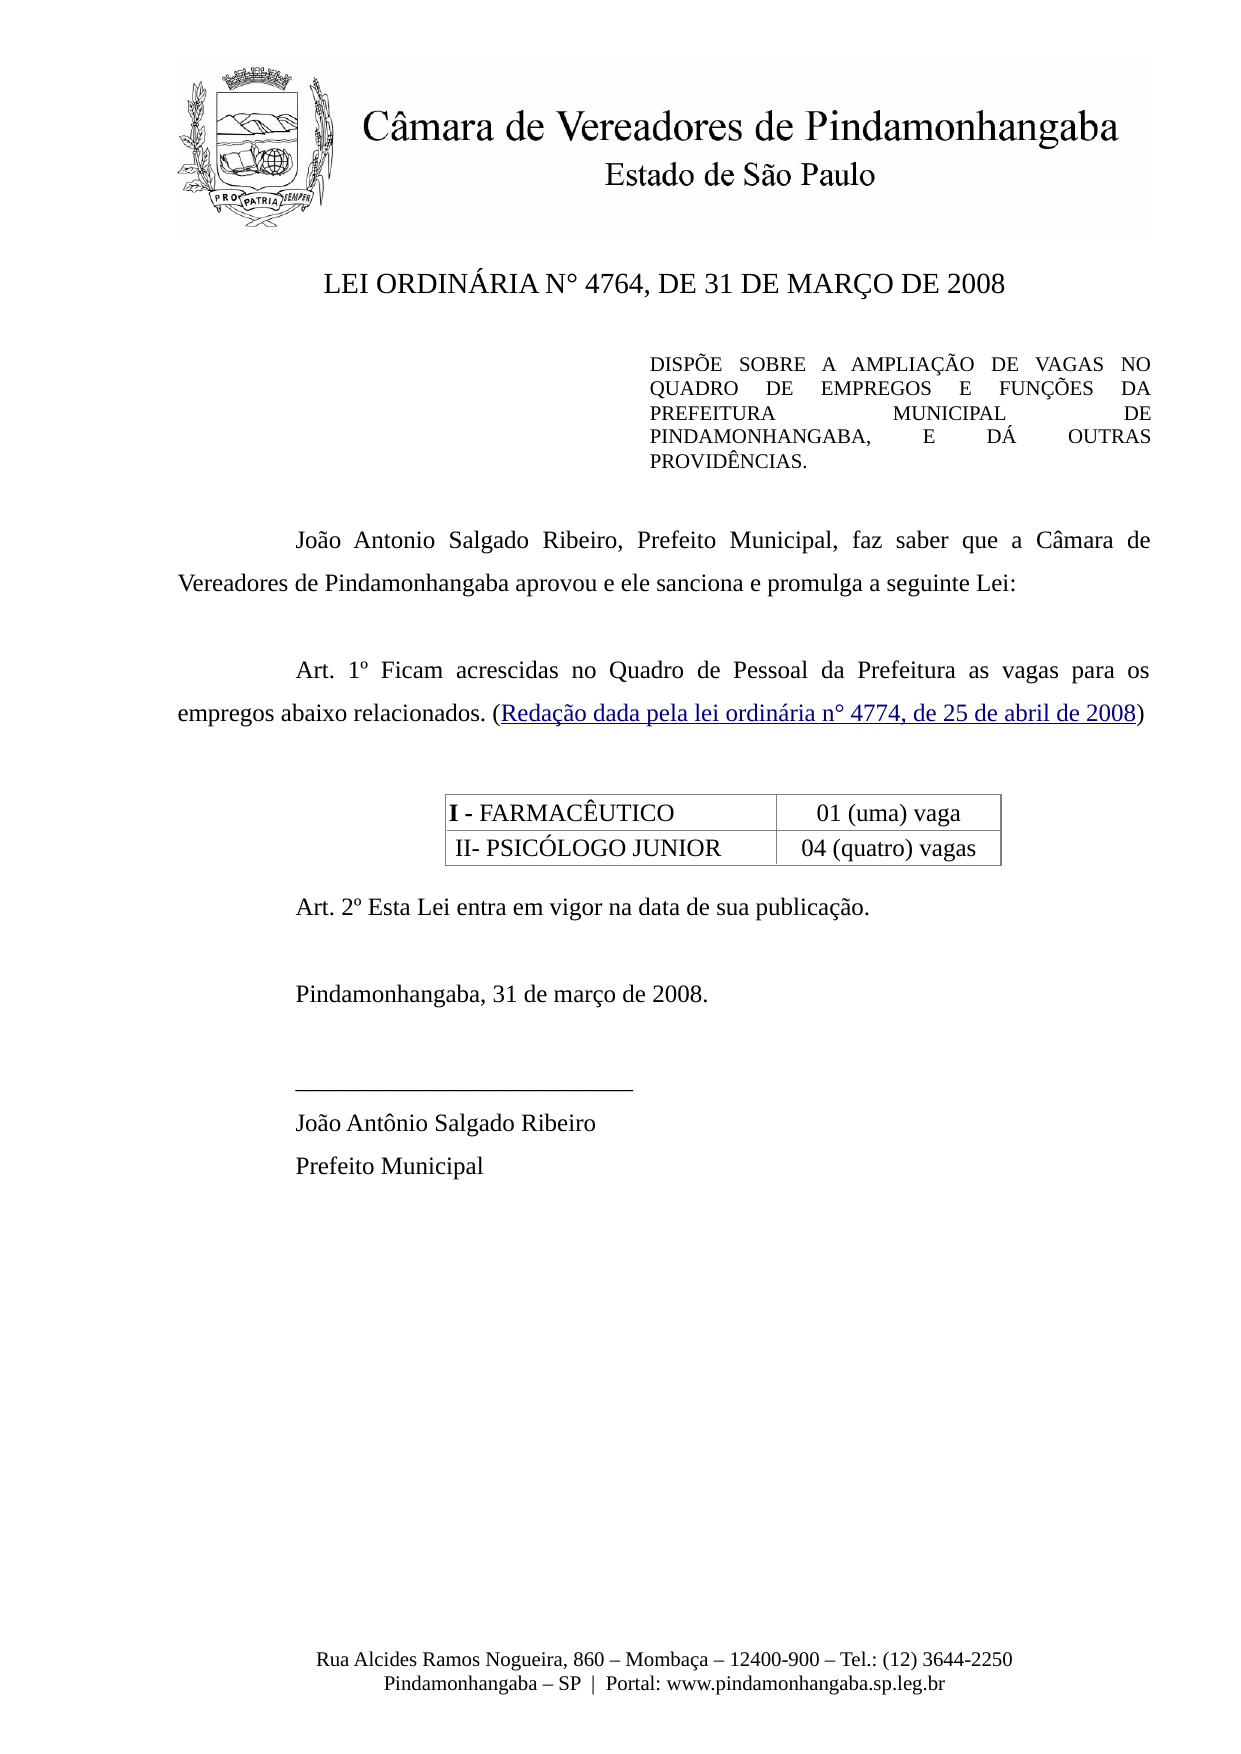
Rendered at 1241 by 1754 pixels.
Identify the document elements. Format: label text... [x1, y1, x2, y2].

table_cell II- PSICÓLOGO JUNIOR [446, 831, 776, 864]
picture [177, 59, 1152, 236]
table_cell 04 (quatro) vagas [777, 831, 1000, 864]
text ___________________________ [177, 1065, 1152, 1094]
table_header I - FARMACÊUTICO [446, 795, 776, 830]
text Prefeito Municipal [177, 1151, 1152, 1180]
text João Antônio Salgado Ribeiro [177, 1108, 1152, 1137]
table_header 01 (uma) vaga [777, 795, 1000, 830]
text Art. 2º Esta Lei entra em vigor na data de sua publicação. [177, 892, 1152, 921]
text LEI ORDINÁRIA N° 4764, de 31 de março de 2008 [177, 266, 1152, 299]
text Art. 1º Ficam acrescidas no Quadro de Pessoal da Prefeitura as vagas para os empregos abaixo relacionados. (Redação dada pela lei ordinária n° 4774, de 25 de abril de 2008) [177, 655, 1152, 727]
text DISPÕE SOBRE A AMPLIAÇÃO DE VAGAS NO QUADRO DE EMPREGOS E FUNÇÕES DA PREFEITURA MUNICIPAL DE PINDAMONHANGABA, E DÁ OUTRAS PROVIDÊNCIAS. [649, 352, 1152, 473]
text João Antonio Salgado Ribeiro, Prefeito Municipal, faz saber que a Câmara de Vereadores de Pindamonhangaba aprovou e ele sanciona e promulga a seguinte Lei: [177, 525, 1152, 597]
text Pindamonhangaba, 31 de março de 2008. [177, 979, 1152, 1007]
